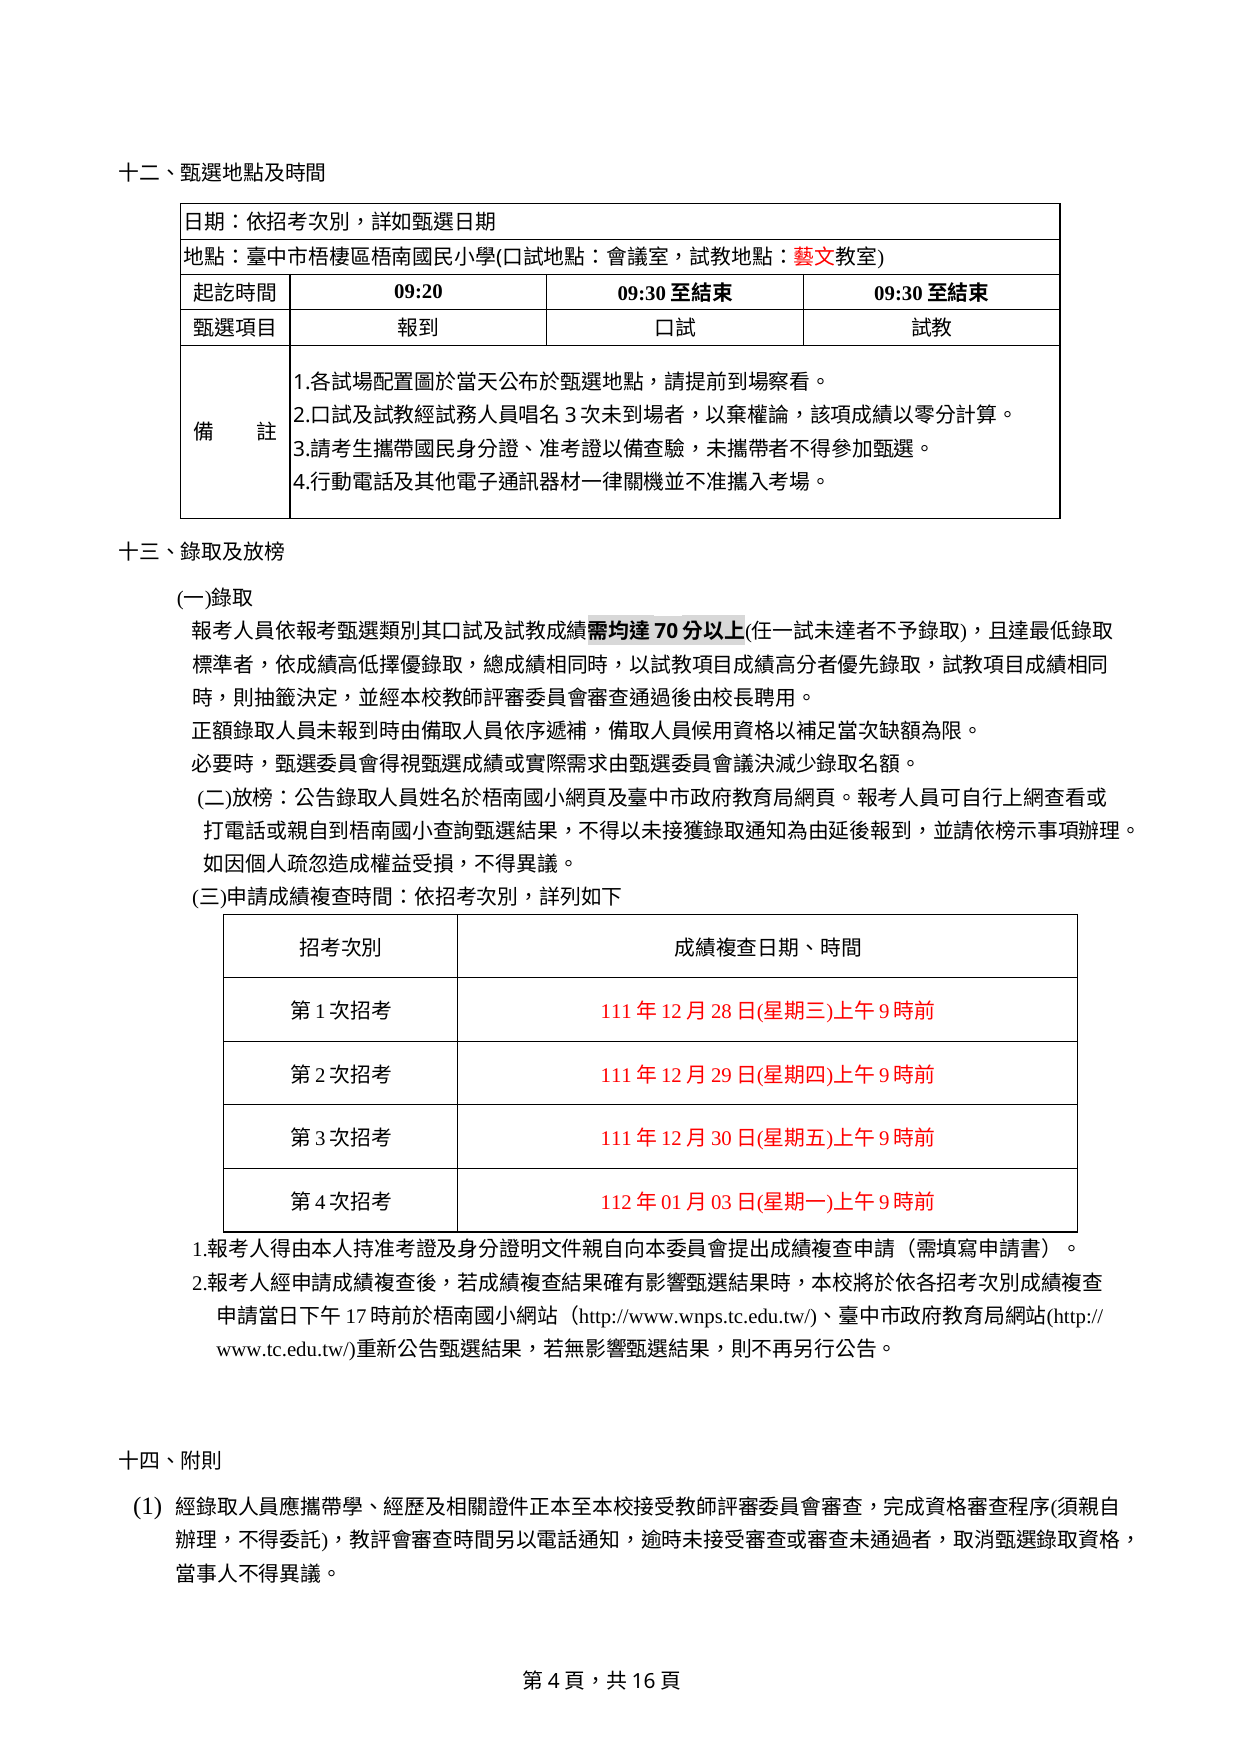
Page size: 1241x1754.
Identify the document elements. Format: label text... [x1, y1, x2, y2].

text 2.報考人經申請成績複查後，若成績複查結果確有影響甄選結果時，本校將於依各招考次別成績複查申請當日下午17時前於梧南國小網站（http://www.wnps.tc.edu.tw/)、臺中市政府教育局網站(http://www.tc.edu.tw/)重新公告甄選結果，若無影響甄選結果，則不再另行公告。 [192, 1266, 1122, 1362]
text 1.報考人得由本人持准考證及身分證明文件親自向本委員會提出成績複查申請（需填寫申請書）。 [192, 1232, 1122, 1263]
table_cell 09:20 [291, 275, 546, 309]
table_cell 起訖時間 [181, 275, 289, 309]
table_header 日期：依招考次別，詳如甄選日期 [181, 204, 1059, 238]
text 正額錄取人員未報到時由備取人員依序遞補，備取人員候用資格以補足當次缺額為限。 [192, 714, 1122, 744]
table_cell 09:30至結束 [547, 275, 803, 309]
table_cell 112年01月03日(星期一)上午9時前 [458, 1169, 1077, 1231]
table_cell 試教 [804, 310, 1059, 345]
list 經錄取人員應攜帶學、經歷及相關證件正本至本校接受教師評審委員會審查，完成資格審查程序(須親自辦理，不得委託)，教評會審查時間另以電話通知，逾時未接受審查或審查未通過者，取消甄選錄取資格，當事人不得異議。 [133, 1490, 1122, 1587]
text (三)申請成績複查時間：依招考次別，詳列如下 [192, 881, 1122, 911]
table_cell 甄選項目 [181, 310, 289, 345]
text (二)放榜：公告錄取人員姓名於梧南國小網頁及臺中市政府教育局網頁。報考人員可自行上網查看或打電話或親自到梧南國小查詢甄選結果，不得以未接獲錄取通知為由延後報到，並請依榜示事項辦理。如因個人疏忽造成權益受損，不得異議。 [192, 781, 1122, 877]
table_header 成績複查日期、時間 [458, 915, 1077, 977]
table_cell 第3次招考 [224, 1105, 457, 1168]
text 十三、錄取及放榜 [118, 519, 1122, 581]
table_cell 第2次招考 [224, 1042, 457, 1104]
table_cell 1.各試場配置圖於當天公布於甄選地點，請提前到場察看。 2.口試及試教經試務人員唱名3次未到場者，以棄權論，該項成績以零分計算。 3.請考生攜帶國民身分證、准考證以備查驗，未攜帶者不得參加甄選。 4.行動電話及其他電子通訊器材一律關機並不准攜入考場。 [291, 346, 1059, 518]
table_header 招考次別 [224, 915, 457, 977]
table_cell 111年12月28日(星期三)上午9時前 [458, 978, 1077, 1041]
table_cell 111年12月29日(星期四)上午9時前 [458, 1042, 1077, 1104]
table_cell 09:30至結束 [804, 275, 1059, 309]
text 十四、附則 [118, 1428, 1122, 1490]
table_cell 111年12月30日(星期五)上午9時前 [458, 1105, 1077, 1168]
table_cell 備 註 [181, 346, 289, 518]
text 報考人員依報考甄選類別其口試及試教成績需均達70分以上(任一試未達者不予錄取)，且達最低錄取標準者，依成績高低擇優錄取，總成績相同時，以試教項目成績高分者優先錄取，試教項目成績相同時，則抽籤決定，並經本校教師評審委員會審查通過後由校長聘用。 [192, 614, 1122, 711]
table_cell 地點：臺中市梧棲區梧南國民小學(口試地點：會議室，試教地點：藝文教室) [181, 240, 1059, 274]
text 十二、甄選地點及時間 [118, 141, 1122, 203]
table_cell 報到 [291, 310, 546, 345]
text (一)錄取 [155, 581, 1122, 612]
table_cell 第1次招考 [224, 978, 457, 1041]
text 必要時，甄選委員會得視甄選成績或實際需求由甄選委員會議決減少錄取名額。 [192, 748, 1122, 778]
table_cell 第4次招考 [224, 1169, 457, 1231]
table_cell 口試 [547, 310, 803, 345]
